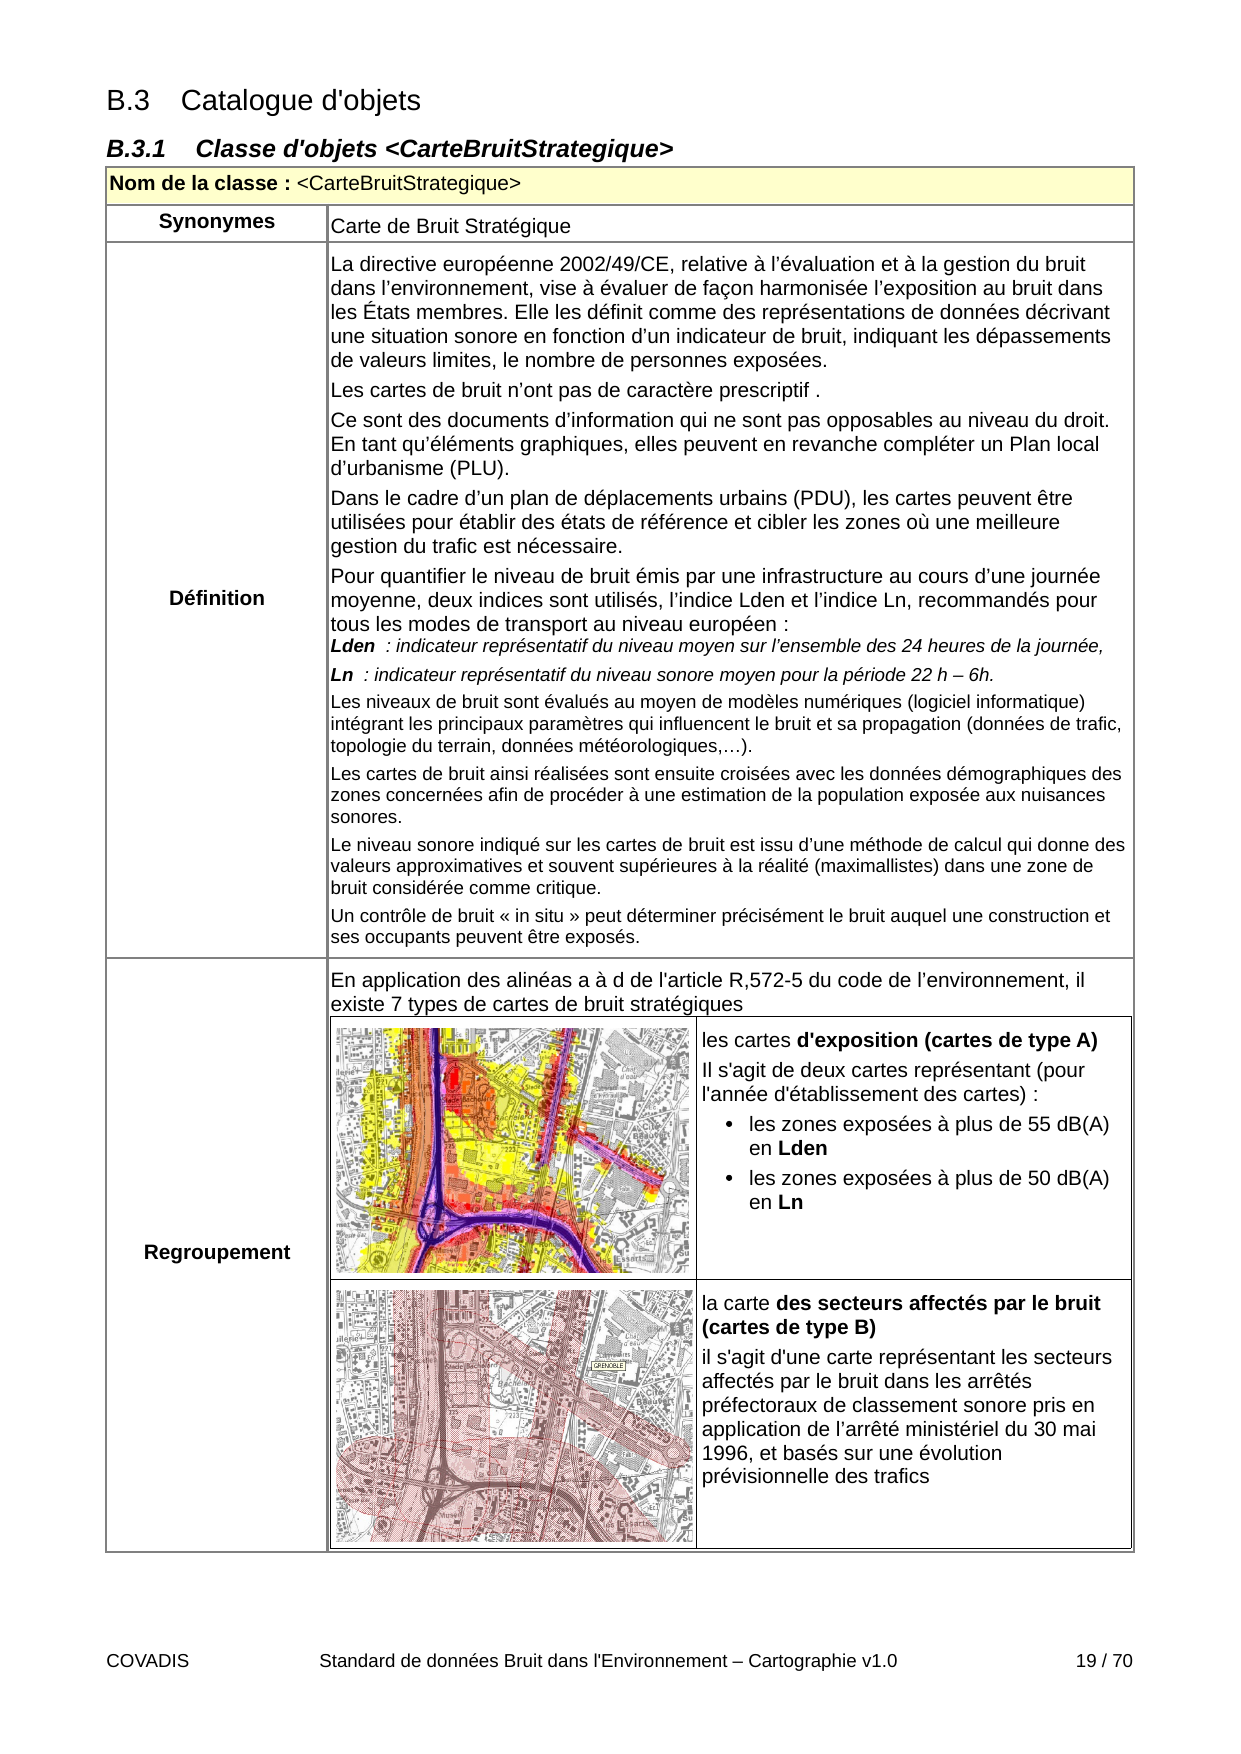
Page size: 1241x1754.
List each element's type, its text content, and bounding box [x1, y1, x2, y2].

table_cell En application des alinéas a à d de l'article R,572-5 du code de l’environnement, il existe 7 types de cartes de bruit stratégiques [329, 959, 1133, 1551]
table_cell la carte des secteurs affectés par le bruit (cartes de type B) il s'agit d'une carte représentant les secteurs affectés par le bruit dans les arrêtés préfectoraux de classement sonore pris en application de l’arrêté ministériel du 30 mai 1996, et basés sur une évolution prévisionnelle des trafics [697, 1280, 1131, 1547]
table_header [331, 1017, 696, 1279]
table_header Nom de la classe : <CarteBruitStrategique> [107, 168, 1133, 203]
table_cell Carte de Bruit Stratégique [329, 206, 1133, 241]
subtitle Classe d'objets <CarteBruitStrategique> [106, 134, 1134, 163]
table_header les cartes d'exposition (cartes de type A) Il s'agit de deux cartes représentant (pour l'année d'établissement des cartes) : les zones exposées à plus de 55 dB(A) en Lden les zones exposées à plus de 50 dB(A) en Ln [697, 1017, 1131, 1279]
table_cell Regroupement [107, 959, 326, 1551]
subtitle Catalogue d'objets [106, 83, 1134, 116]
table_cell [331, 1280, 696, 1547]
table_cell Synonymes [107, 206, 326, 241]
picture [336, 1290, 693, 1542]
table_cell La directive européenne 2002/49/CE, relative à l’évaluation et à la gestion du bruit dans l’environnement, vise à évaluer de façon harmonisée l’exposition au bruit dans les États membres. Elle les définit comme des représentations de données décrivant une situation sonore en fonction d’un indicateur de bruit, indiquant les dépassements de valeurs limites, le nombre de personnes exposées. Les cartes de bruit n’ont pas de caractère prescriptif . Ce sont des documents d’information qui ne sont pas opposables au niveau du droit. En tant qu’éléments graphiques, elles peuvent en revanche compléter un Plan local d’urbanisme (PLU). Dans le cadre d’un plan de déplacements urbains (PDU), les cartes peuvent être utilisées pour établir des états de référence et cibler les zones où une meilleure gestion du trafic est nécessaire. Pour quantifier le niveau de bruit émis par une infrastructure au cours d’une journée moyenne, deux indices sont utilisés, l’indice Lden et l’indice Ln, recommandés pour tous les modes de transport au niveau européen : Lden : indicateur représentatif du niveau moyen sur l’ensemble des 24 heures de la journée, Ln : indicateur représentatif du niveau sonore moyen pour la période 22 h – 6h. Les niveaux de bruit sont évalués au moyen de modèles numériques (logiciel informatique) intégrant les principaux paramètres qui influencent le bruit et sa propagation (données de trafic, topologie du terrain, données météorologiques,…). Les cartes de bruit ainsi réalisées sont ensuite croisées avec les données démographiques des zones concernées afin de procéder à une estimation de la population exposée aux nuisances sonores. Le niveau sonore indiqué sur les cartes de bruit est issu d’une méthode de calcul qui donne des valeurs approximatives et souvent supérieures à la réalité (maximallistes) dans une zone de bruit considérée comme critique. Un contrôle de bruit « in situ » peut déterminer précisément le bruit auquel une construction et ses occupants peuvent être exposés. [329, 243, 1133, 957]
table_cell Définition [107, 243, 326, 957]
